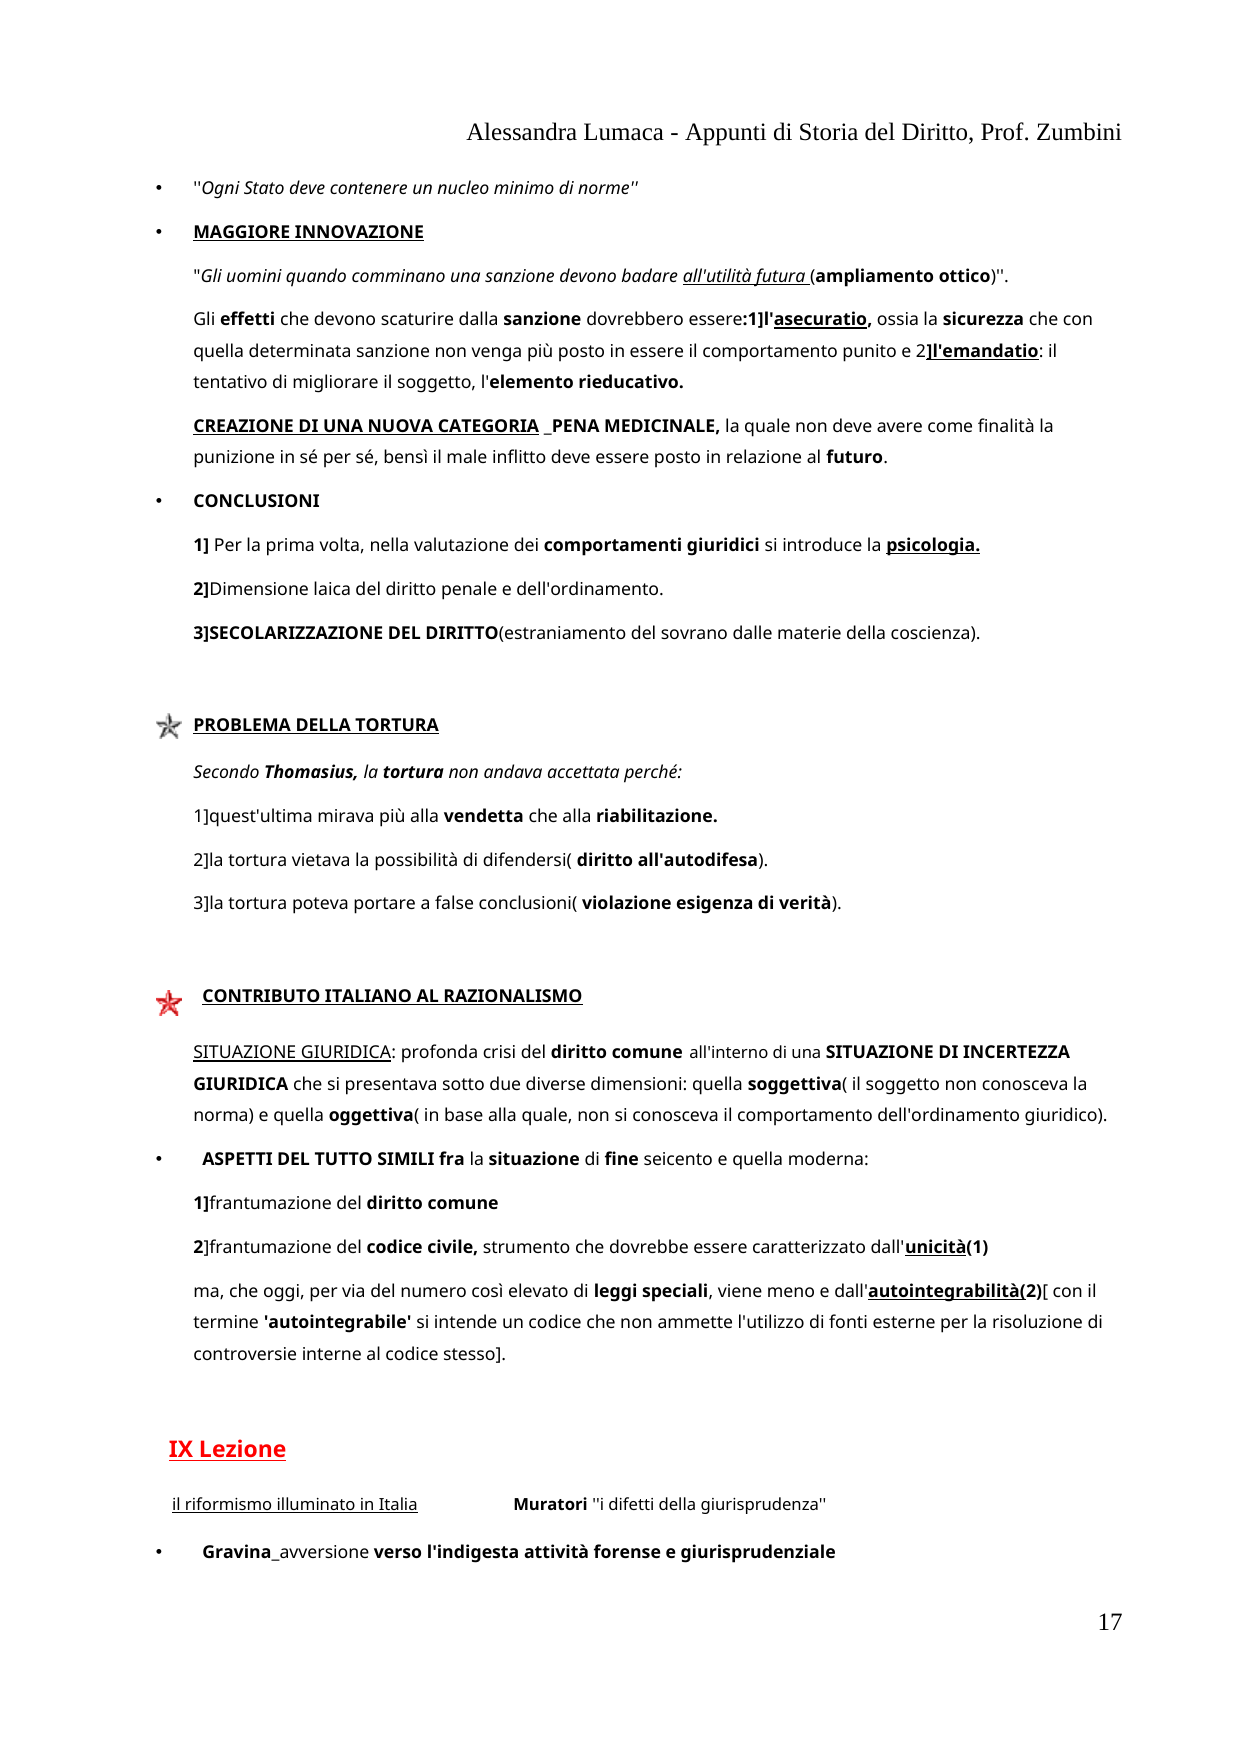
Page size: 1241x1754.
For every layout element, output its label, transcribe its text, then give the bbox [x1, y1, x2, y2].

list ''Ogni Stato deve contenere un nucleo minimo di norme'' [156, 175, 1122, 199]
list 1]frantumazione del diritto comune [156, 1191, 1122, 1215]
text IX Lezione [118, 1433, 1122, 1464]
list "Gli uomini quando comminano una sanzione devono badare all'utilità futura (ampliamento ottico)''. [156, 263, 1122, 287]
list MAGGIORE INNOVAZIONE [156, 219, 1122, 243]
list 2]frantumazione del codice civile, strumento che dovrebbe essere caratterizzato dall'unicità(1) [156, 1234, 1122, 1258]
list PROBLEMA DELLA TORTURA [156, 712, 1122, 739]
list ma, che oggi, per via del numero così elevato di leggi speciali, viene meno e dall'autointegrabilità(2)[ con il termine 'autointegrabile' si intende un codice che non ammette l'utilizzo di fonti esterne per la risoluzione di controversie interne al codice stesso]. [156, 1278, 1122, 1365]
list Gravina_avversione verso l'indigesta attività forense e giurisprudenziale [156, 1539, 1122, 1564]
picture [156, 713, 182, 739]
list ASPETTI DEL TUTTO SIMILI fra la situazione di fine seicento e quella moderna: [156, 1147, 1122, 1171]
list CONCLUSIONI [156, 489, 1122, 513]
list Secondo Thomasius, la tortura non andava accettata perché: [156, 759, 1122, 783]
list SITUAZIONE GIURIDICA: profonda crisi del diritto comune all'interno di una SITUAZIONE DI INCERTEZZA GIURIDICA che si presentava sotto due diverse dimensioni: quella soggettiva( il soggetto non conosceva la norma) e quella oggettiva( in base alla quale, non si conosceva il comportamento dell'ordinamento giuridico). [156, 1037, 1122, 1127]
picture [156, 990, 182, 1016]
list CONTRIBUTO ITALIANO AL RAZIONALISMO [156, 983, 1122, 1017]
list 1] Per la prima volta, nella valutazione dei comportamenti giuridici si introduce la psicologia. [156, 532, 1122, 557]
list 2]la tortura vietava la possibilità di difendersi( diritto all'autodifesa). [156, 847, 1122, 871]
list 3]SECOLARIZZAZIONE DEL DIRITTO(estraniamento del sovrano dalle materie della coscienza). [156, 620, 1122, 644]
list Gli effetti che devono scaturire dalla sanzione dovrebbero essere:1]l'asecuratio, ossia la sicurezza che con quella determinata sanzione non venga più posto in essere il comportamento punito e 2]l'emandatio: il tentativo di migliorare il soggetto, l'elemento rieducativo. [156, 307, 1122, 394]
list CREAZIONE DI UNA NUOVA CATEGORIA _PENA MEDICINALE, la quale non deve avere come finalità la punizione in sé per sé, bensì il male inflitto deve essere posto in relazione al futuro. [156, 413, 1122, 469]
list 3]la tortura poteva portare a false conclusioni( violazione esigenza di verità). [156, 891, 1122, 915]
list 1]quest'ultima mirava più alla vendetta che alla riabilitazione. [156, 803, 1122, 827]
list 2]Dimensione laica del diritto penale e dell'ordinamento. [156, 576, 1122, 601]
text il riformismo illuminato in Italia Muratori ''i difetti della giurisprudenza'' [118, 1486, 1122, 1518]
